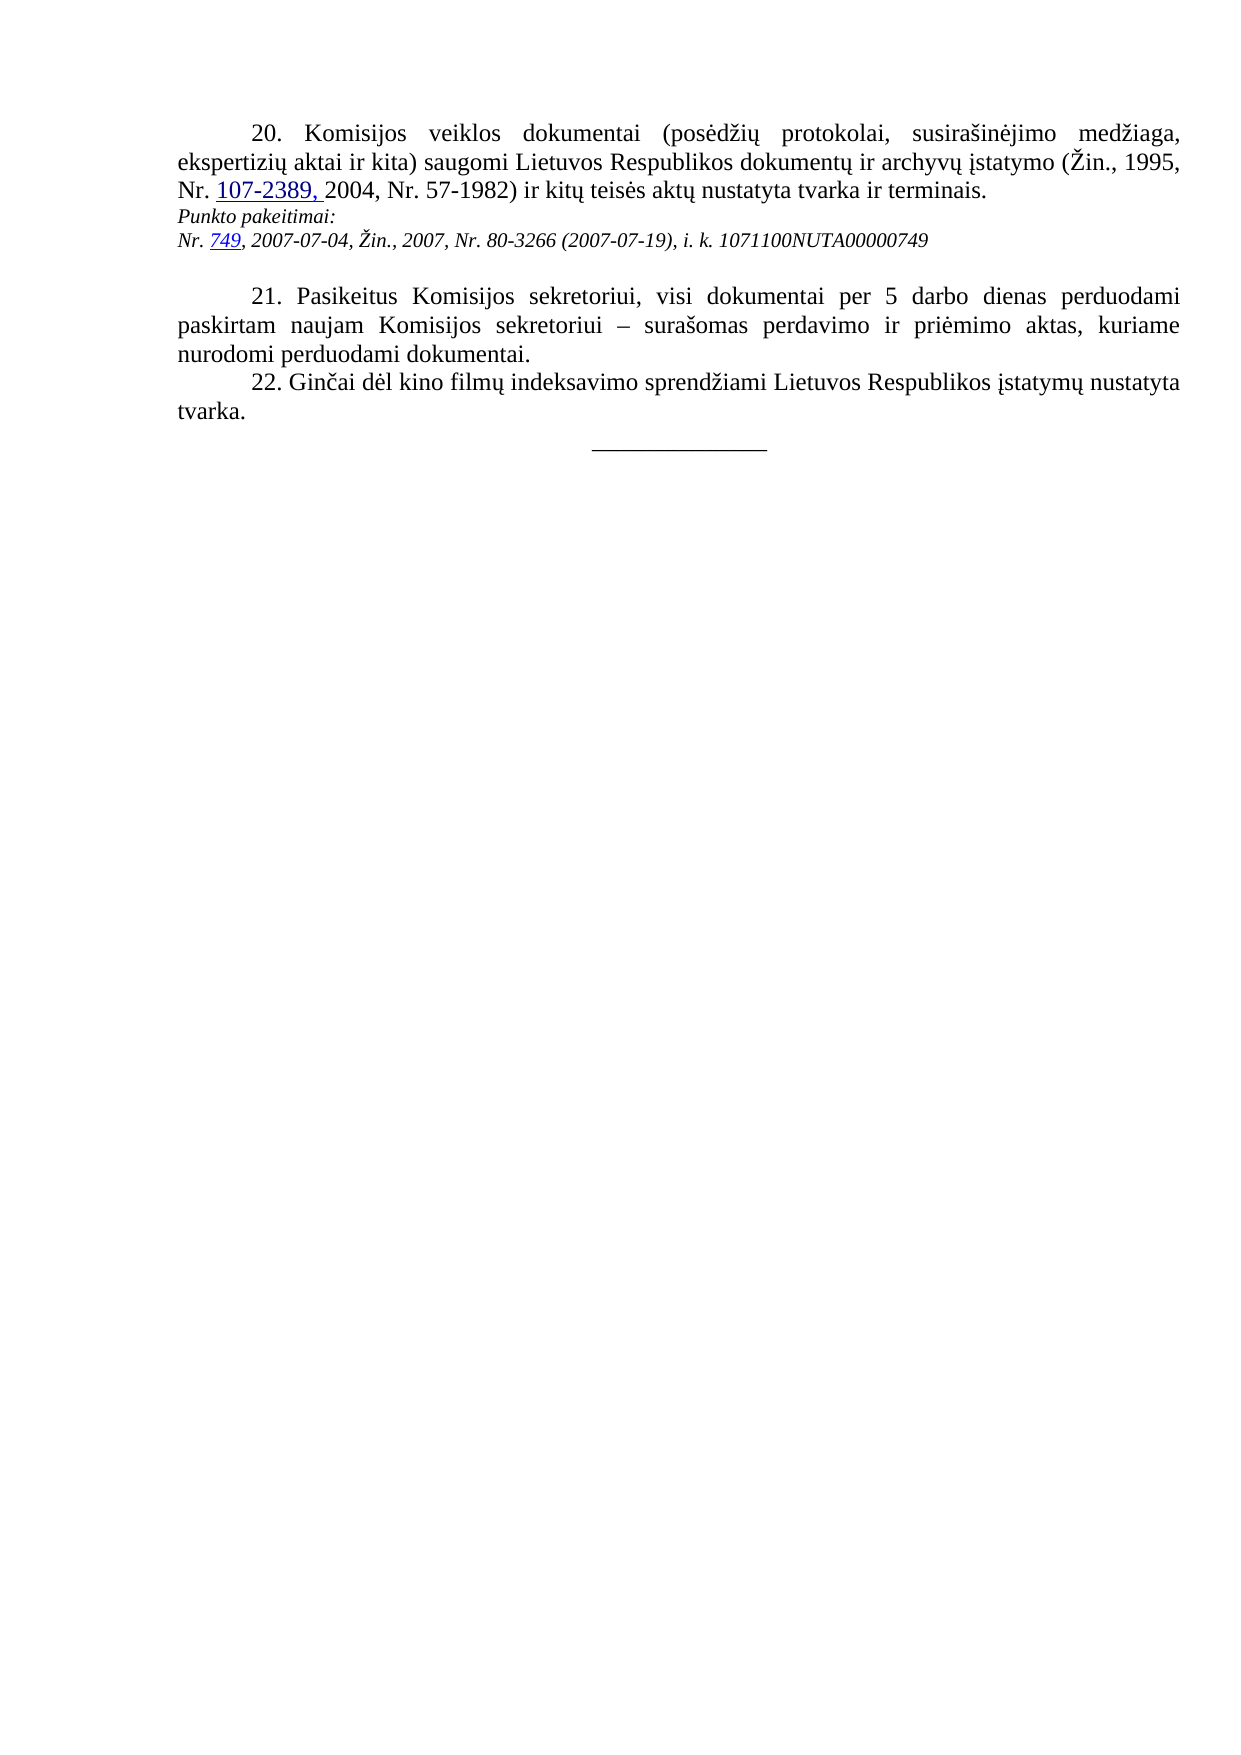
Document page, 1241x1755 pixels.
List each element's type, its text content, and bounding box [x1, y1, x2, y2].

text ______________ [177, 425, 1181, 454]
text 21. Pasikeitus Komisijos sekretoriui, visi dokumentai per 5 darbo dienas perduodami paskirtam naujam Komisijos sekretoriui – surašomas perdavimo ir priėmimo aktas, kuriame nurodomi perduodami dokumentai. [177, 281, 1181, 367]
text Punkto pakeitimai: [177, 204, 1181, 228]
text 20. Komisijos veiklos dokumentai (posėdžių protokolai, susirašinėjimo medžiaga, ekspertizių aktai ir kita) saugomi Lietuvos Respublikos dokumentų ir archyvų įstatymo (Žin., 1995, Nr. 107-2389, 2004, Nr. 57-1982) ir kitų teisės aktų nustatyta tvarka ir terminais. [177, 118, 1181, 204]
text Nr. 749, 2007-07-04, Žin., 2007, Nr. 80-3266 (2007-07-19), i. k. 1071100NUTA00000749 [177, 228, 1181, 252]
text 22. Ginčai dėl kino filmų indeksavimo sprendžiami Lietuvos Respublikos įstatymų nustatyta tvarka. [177, 367, 1181, 425]
